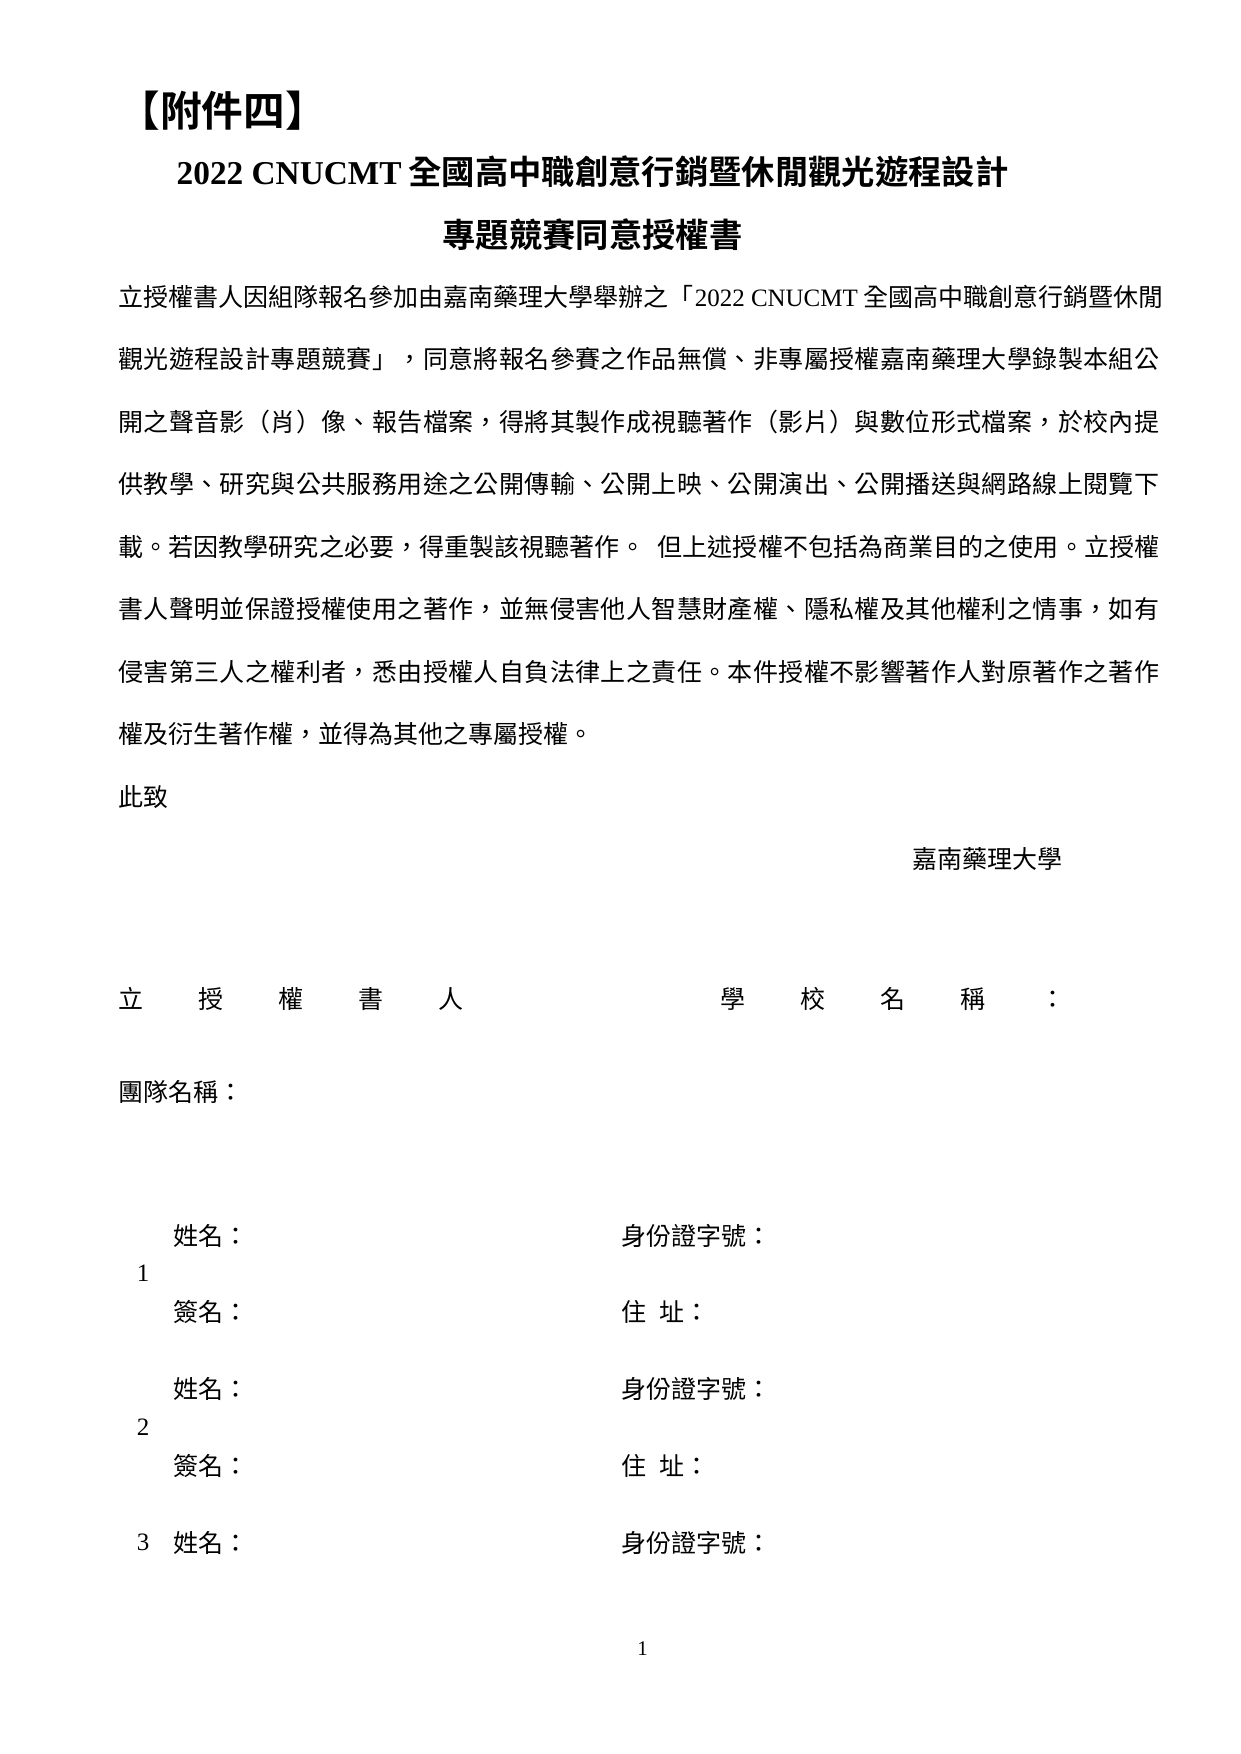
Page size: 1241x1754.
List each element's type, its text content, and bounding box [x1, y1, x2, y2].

table_cell [266, 1269, 610, 1346]
table_cell [797, 1269, 1159, 1346]
text 立授權書人因組隊報名參加由嘉南藥理大學舉辦之「2022 CNUCMT全國高中職創意行銷暨休閒觀光遊程設計專題競賽」，同意將報名參賽之作品無償、非專屬授權嘉南藥理大學錄製本組公開之聲音影（肖）像、報告檔案，得將其製作成視聽著作（影片）與數位形式檔案，於校內提供教學、研究與公共服務用途之公開傳輸、公開上映、公開演出、公開播送與網路線上閱覽下載。若因教學研究之必要，得重製該視聽著作。 但上述授權不包括為商業目的之使用。立授權書人聲明並保證授權使用之著作，並無侵害他人智慧財產權、隱私權及其他權利之情事，如有侵害第三人之權利者，悉由授權人自負法律上之責任。本件授權不影響著作人對原著作之著作權及衍生著作權，並得為其他之專屬授權。 [118, 254, 1163, 754]
table_cell [266, 1346, 610, 1423]
text 此致 [118, 754, 1066, 816]
table_cell [266, 1423, 610, 1499]
table_header [266, 1193, 610, 1269]
table_cell 3 [125, 1500, 162, 1576]
text 2022 CNUCMT全國高中職創意行銷暨休閒觀光遊程設計 [118, 129, 1066, 191]
table_header 身份證字號： [610, 1193, 797, 1269]
table_header 姓名： [163, 1193, 266, 1269]
text 立授權書人 學校名稱： 團隊名稱： [118, 956, 1067, 1112]
text 嘉南藥理大學 [118, 816, 1066, 879]
text 【附件四】 [118, 66, 1166, 129]
table_cell [266, 1500, 610, 1576]
table_header 1 [125, 1193, 162, 1346]
table_cell [797, 1423, 1159, 1499]
table_cell 住 址： [610, 1423, 797, 1499]
table_cell 姓名： [163, 1500, 266, 1576]
table_cell [797, 1346, 1159, 1423]
table_cell 簽名： [163, 1423, 266, 1499]
text 專題競賽同意授權書 [118, 191, 1066, 254]
table_cell 2 [125, 1346, 162, 1499]
table_cell 住 址： [610, 1269, 797, 1346]
table_cell 簽名： [163, 1269, 266, 1346]
table_cell [797, 1500, 1159, 1576]
table_cell 身份證字號： [610, 1346, 797, 1423]
table_cell 姓名： [163, 1346, 266, 1423]
table_cell 身份證字號： [610, 1500, 797, 1576]
table_header [797, 1193, 1159, 1269]
